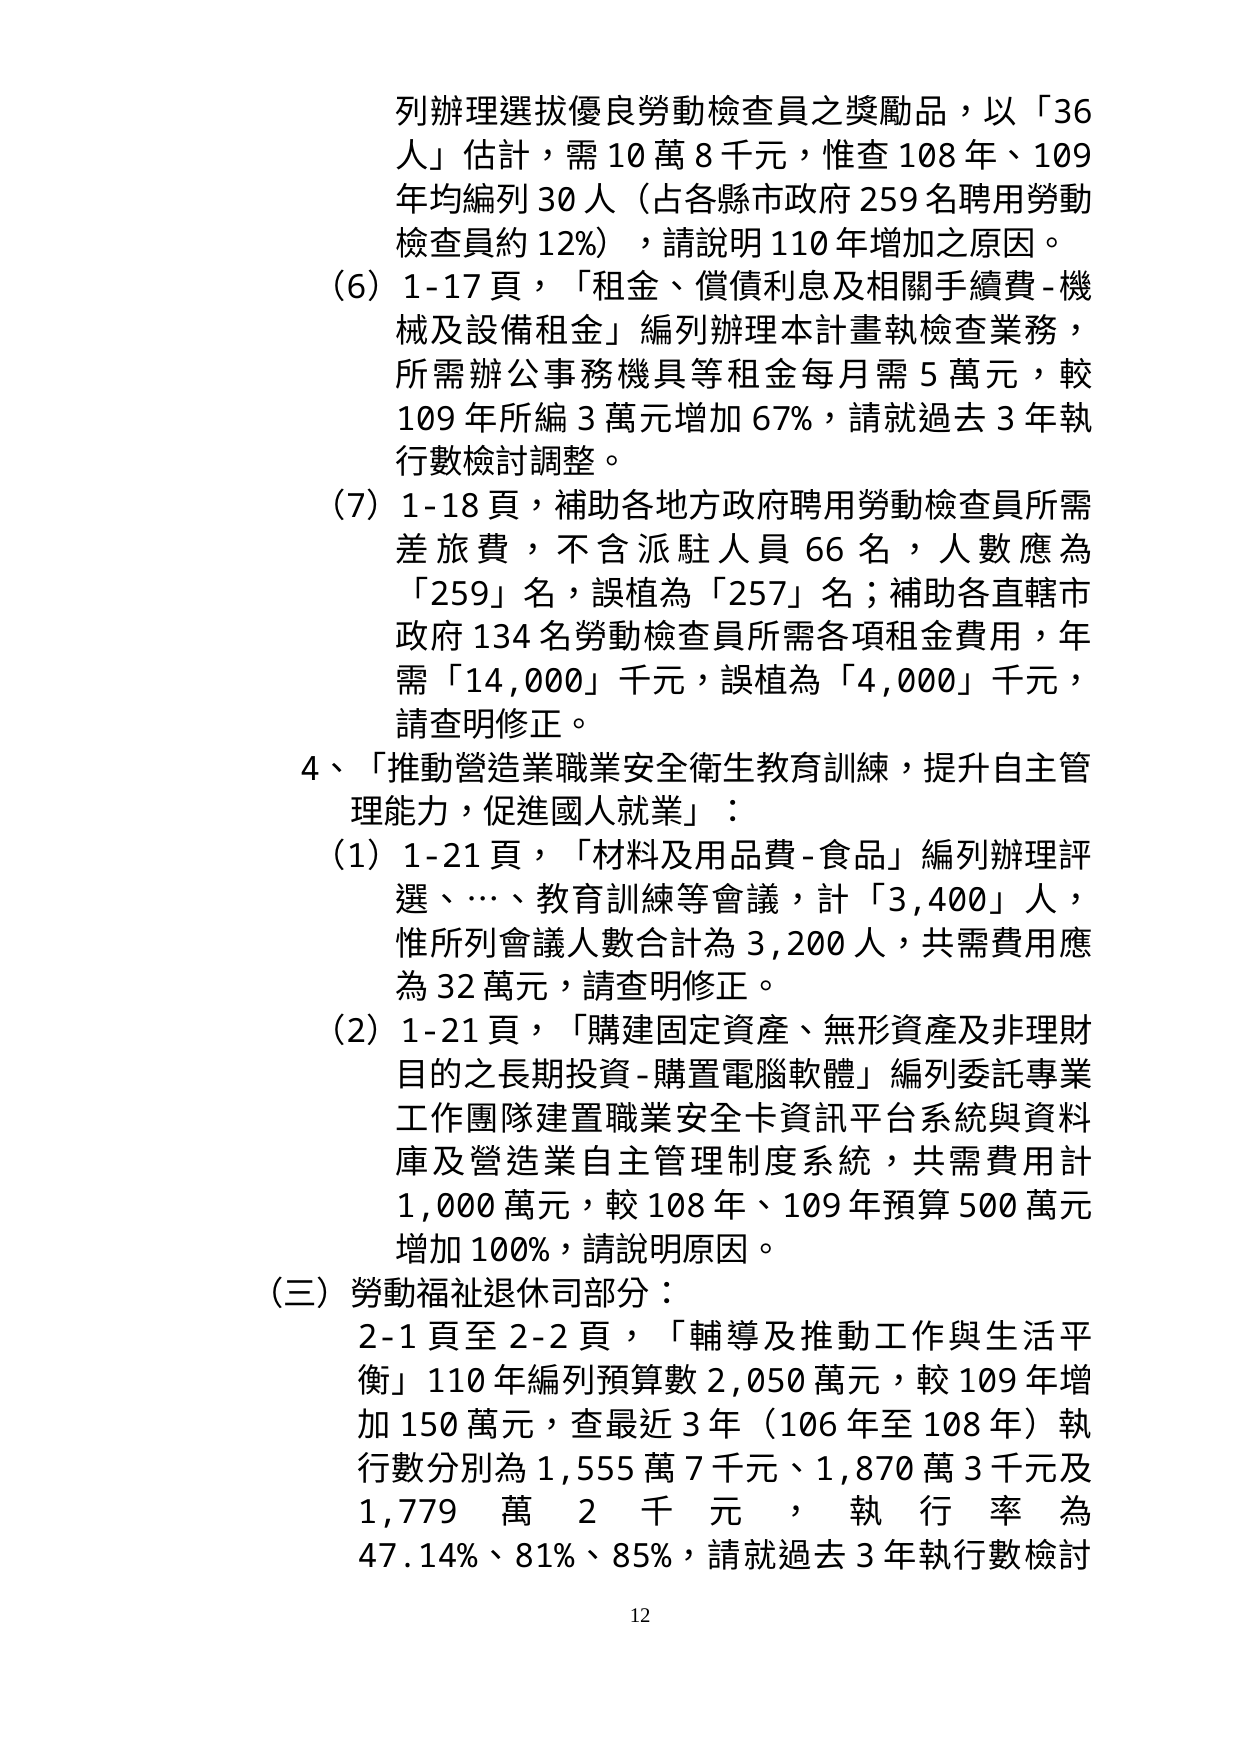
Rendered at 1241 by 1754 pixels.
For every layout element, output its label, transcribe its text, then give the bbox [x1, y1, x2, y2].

text 4、「推動營造業職業安全衛生教育訓練，提升自主管理能力，促進國人就業」： [300, 745, 1092, 832]
text （2）1-21頁，「購建固定資產、無形資產及非理財目的之長期投資-購置電腦軟體」編列委託專業工作團隊建置職業安全卡資訊平台系統與資料庫及營造業自主管理制度系統，共需費用計1,000萬元，較108年、109年預算500萬元增加100%，請說明原因。 [312, 1007, 1092, 1270]
text 2-1頁至2-2頁，「輔導及推動工作與生活平衡」110年編列預算數2,050萬元，較109年增加150萬元，查最近3年（106年至108年）執行數分別為1,555萬7千元、1,870萬3千元及1,779萬2千元，執行率為47.14%、81%、85%，請就過去3年執行數檢討 [357, 1314, 1092, 1576]
text 列辦理選拔優良勞動檢查員之獎勵品，以「36人」估計，需10萬8千元，惟查108年、109年均編列30人（占各縣市政府259名聘用勞動檢查員約12%），請說明110年增加之原因。 [312, 89, 1092, 264]
text （7）1-18頁，補助各地方政府聘用勞動檢查員所需差旅費，不含派駐人員66名，人數應為「259」名，誤植為「257」名；補助各直轄市政府134名勞動檢查員所需各項租金費用，年需「14,000」千元，誤植為「4,000」千元，請查明修正。 [312, 482, 1092, 745]
text （6）1-17頁，「租金、償債利息及相關手續費-機械及設備租金」編列辦理本計畫執檢查業務，所需辦公事務機具等租金每月需5萬元，較109年所編3萬元增加67%，請就過去3年執行數檢討調整。 [312, 264, 1092, 482]
text （三）勞動福祉退休司部分： [250, 1270, 1092, 1314]
text （1）1-21頁，「材料及用品費-食品」編列辦理評選、…、教育訓練等會議，計「3,400」人，惟所列會議人數合計為3,200人，共需費用應為32萬元，請查明修正。 [312, 832, 1092, 1007]
